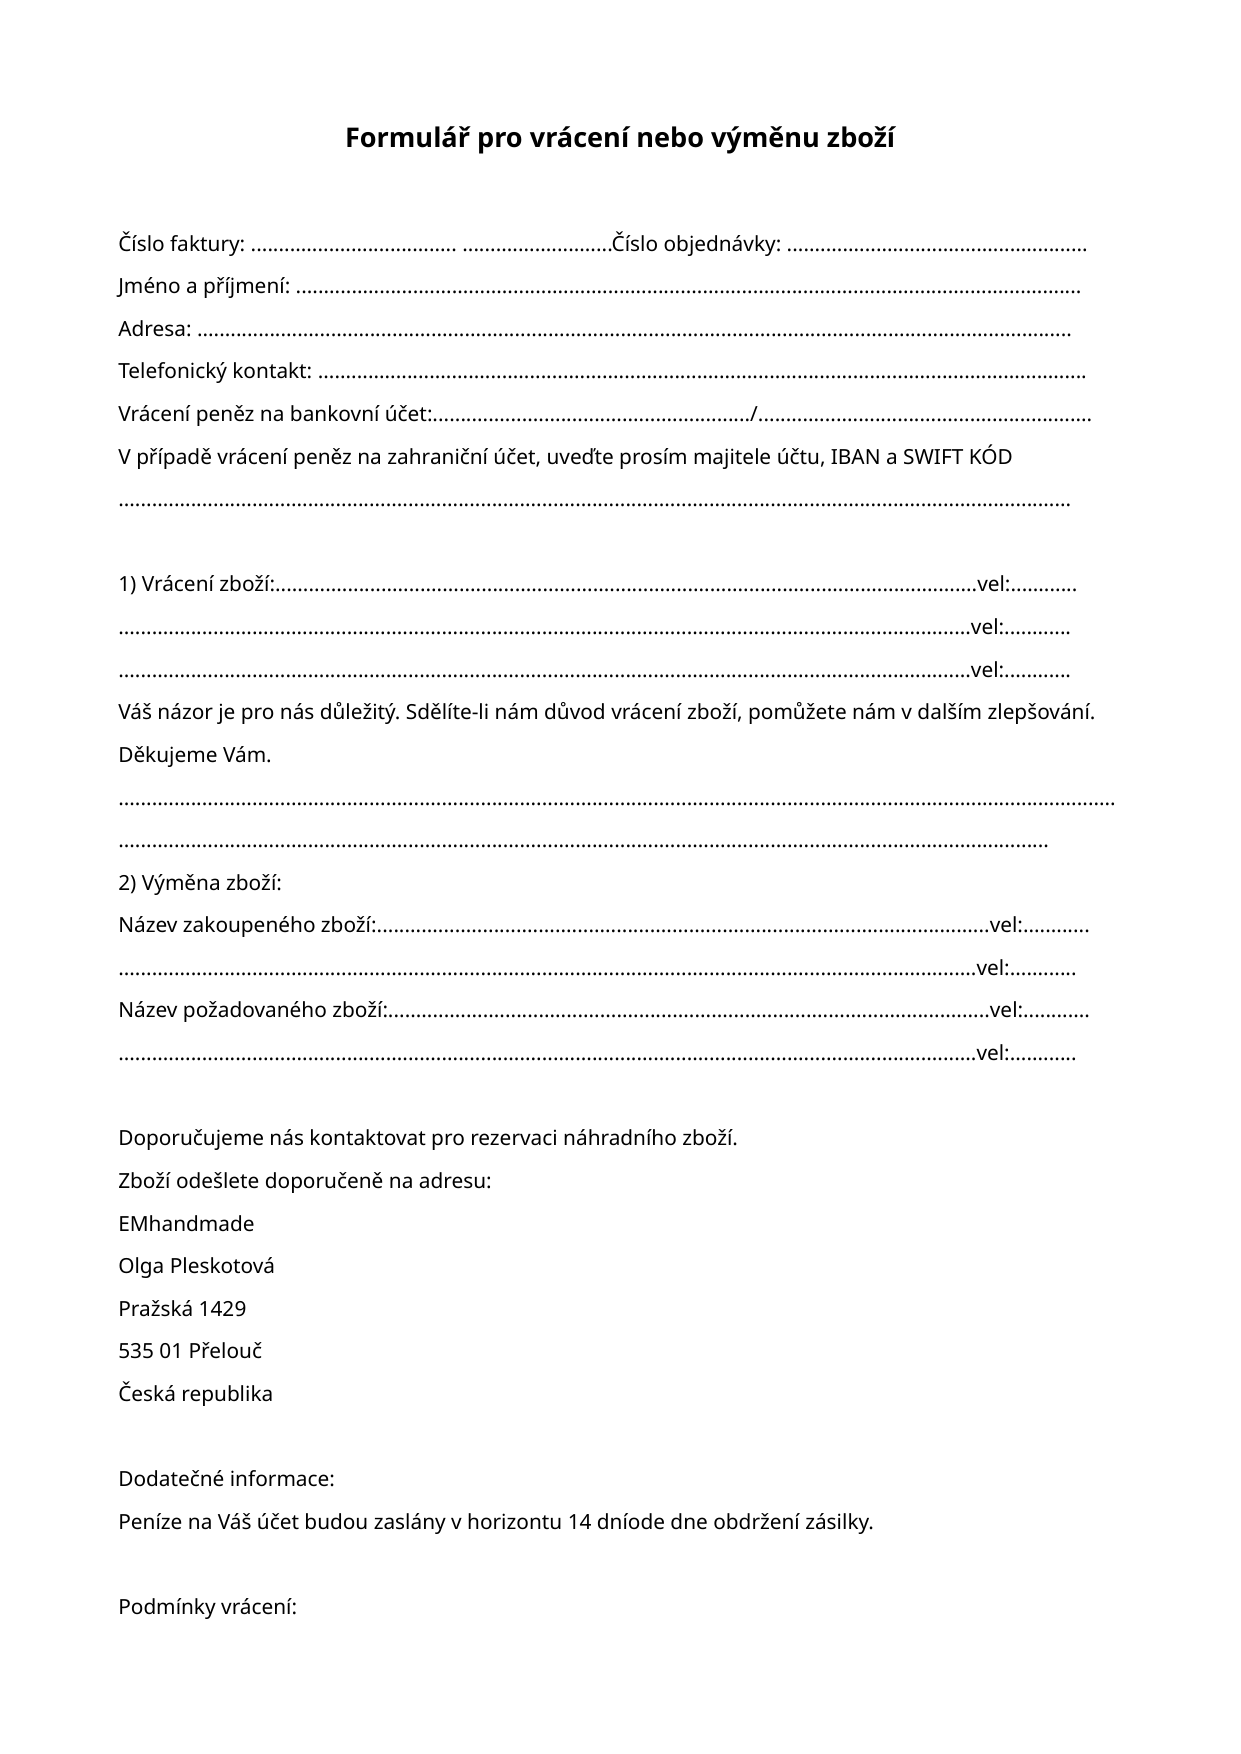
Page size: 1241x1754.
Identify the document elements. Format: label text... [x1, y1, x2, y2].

text .........................................................................................................................................................vel:............ [118, 655, 1122, 683]
text ..........................................................................................................................................................vel:............ [118, 953, 1122, 981]
text EMhandmade [118, 1209, 1122, 1237]
text ..........................................................................................................................................................vel:............ [118, 1038, 1122, 1067]
text .........................................................................................................................................................vel:............ [118, 612, 1122, 641]
text Formulář pro vrácení nebo výměnu zboží [118, 118, 1122, 155]
text ........................................................................................................................................................................... [118, 484, 1122, 513]
text 1) Vrácení zboží:..............................................................................................................................vel:............ [118, 569, 1122, 598]
text 2) Výměna zboží: [118, 868, 1122, 896]
text Děkujeme Vám. [118, 740, 1122, 768]
text Vrácení peněz na bankovní účet:........................................................./............................................................ [118, 399, 1122, 428]
text Váš názor je pro nás důležitý. Sdělíte-li nám důvod vrácení zboží, pomůžete nám v dalším zlepšování. [118, 697, 1122, 726]
text Pražská 1429 [118, 1294, 1122, 1322]
text Název požadovaného zboží:............................................................................................................vel:............ [118, 996, 1122, 1024]
text Číslo faktury: ..................................... ...........................Číslo objednávky: ...................................................... [118, 229, 1122, 257]
text Zboží odešlete doporučeně na adresu: [118, 1166, 1122, 1194]
text Adresa: ............................................................................................................................................................. [118, 314, 1122, 342]
text Název zakoupeného zboží:..............................................................................................................vel:............ [118, 910, 1122, 939]
text Česká republika [118, 1379, 1122, 1407]
text Dodatečné informace: [118, 1464, 1122, 1493]
text V případě vrácení peněz na zahraniční účet, uveďte prosím majitele účtu, IBAN a SWIFT KÓD [118, 442, 1122, 470]
text .......................................................................................................................................................................................................................................................................................................................................................... [118, 783, 1122, 854]
text Doporučujeme nás kontaktovat pro rezervaci náhradního zboží. [118, 1123, 1122, 1152]
text Podmínky vrácení: [118, 1592, 1122, 1621]
text Telefonický kontakt: .......................................................................................................................................... [118, 357, 1122, 385]
text 535 01 Přelouč [118, 1336, 1122, 1365]
text Olga Pleskotová [118, 1251, 1122, 1280]
text Peníze na Váš účet budou zaslány v horizontu 14 dníode dne obdržení zásilky. [118, 1507, 1122, 1535]
text Jméno a příjmení: ............................................................................................................................................. [118, 271, 1122, 300]
